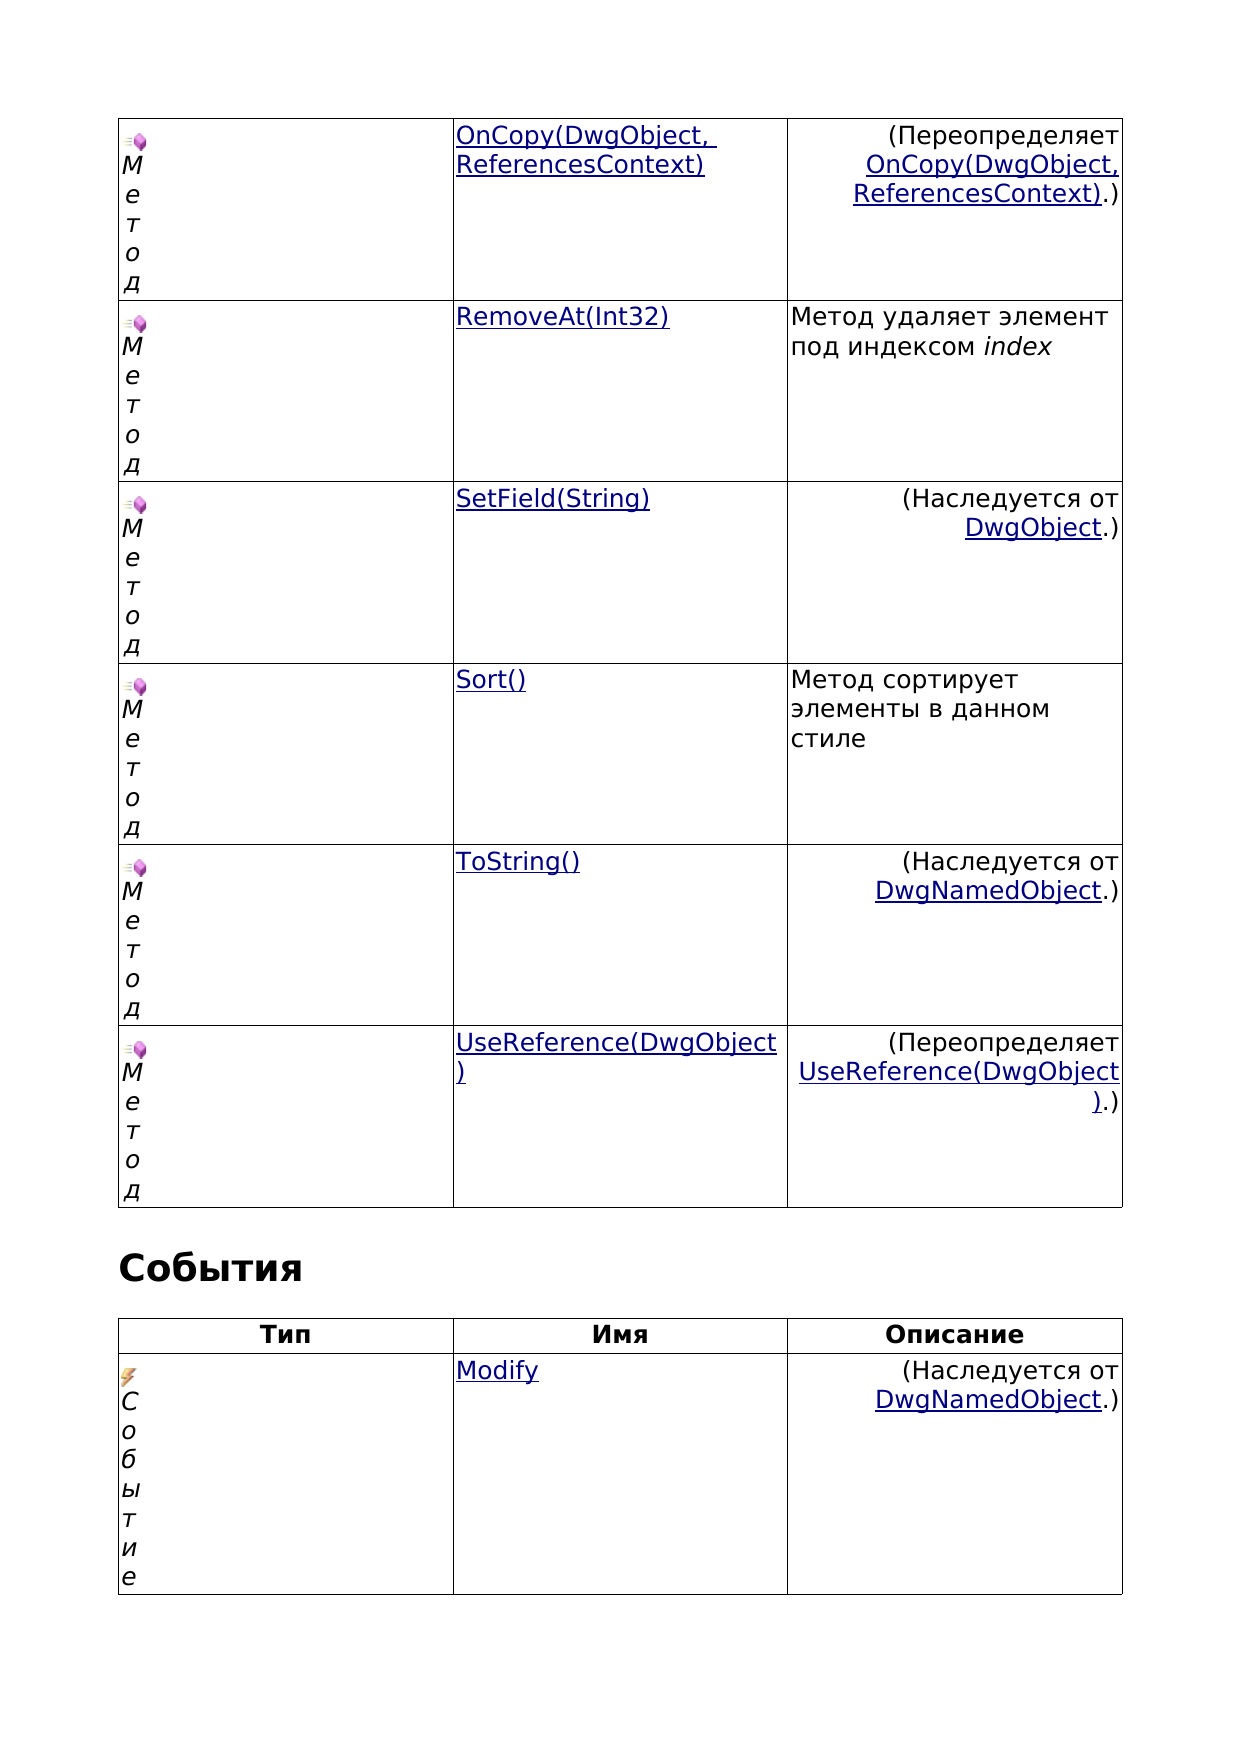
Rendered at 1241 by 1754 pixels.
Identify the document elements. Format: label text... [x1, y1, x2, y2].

picture [121, 133, 147, 151]
picture [121, 1041, 147, 1059]
table_cell (Наследуется от DwgNamedObject.) [788, 845, 1122, 1025]
table_header Тип [119, 1319, 453, 1353]
table_cell Sort() [454, 664, 787, 844]
subtitle События [118, 1247, 1122, 1290]
table_cell Метод удаляет элемент под индексом index [788, 301, 1122, 481]
picture [121, 678, 147, 696]
table_header Имя [454, 1319, 787, 1353]
table_cell [119, 1354, 453, 1594]
table_cell SetField(String) [454, 482, 787, 662]
table_header Описание [788, 1319, 1122, 1353]
table_cell [119, 301, 453, 481]
picture [121, 859, 147, 877]
picture [121, 496, 147, 514]
table_cell ToString() [454, 845, 787, 1025]
table_cell Modify [454, 1354, 787, 1594]
picture [121, 315, 147, 333]
table_cell [119, 482, 453, 662]
table_cell (Наследуется от DwgObject.) [788, 482, 1122, 662]
picture [121, 1368, 137, 1387]
table_cell RemoveAt(Int32) [454, 301, 787, 481]
table_cell Метод сортирует элементы в данном стиле [788, 664, 1122, 844]
table_cell [119, 664, 453, 844]
table_cell OnCopy(DwgObject, ReferencesContext) [454, 119, 787, 299]
table_cell UseReference(DwgObject) [454, 1026, 787, 1207]
table_cell (Переопределяет OnCopy(DwgObject, ReferencesContext).) [788, 119, 1122, 299]
table_cell (Переопределяет UseReference(DwgObject).) [788, 1026, 1122, 1207]
table_cell [119, 119, 453, 299]
table_cell [119, 845, 453, 1025]
table_cell (Наследуется от DwgNamedObject.) [788, 1354, 1122, 1594]
table_cell [119, 1026, 453, 1207]
